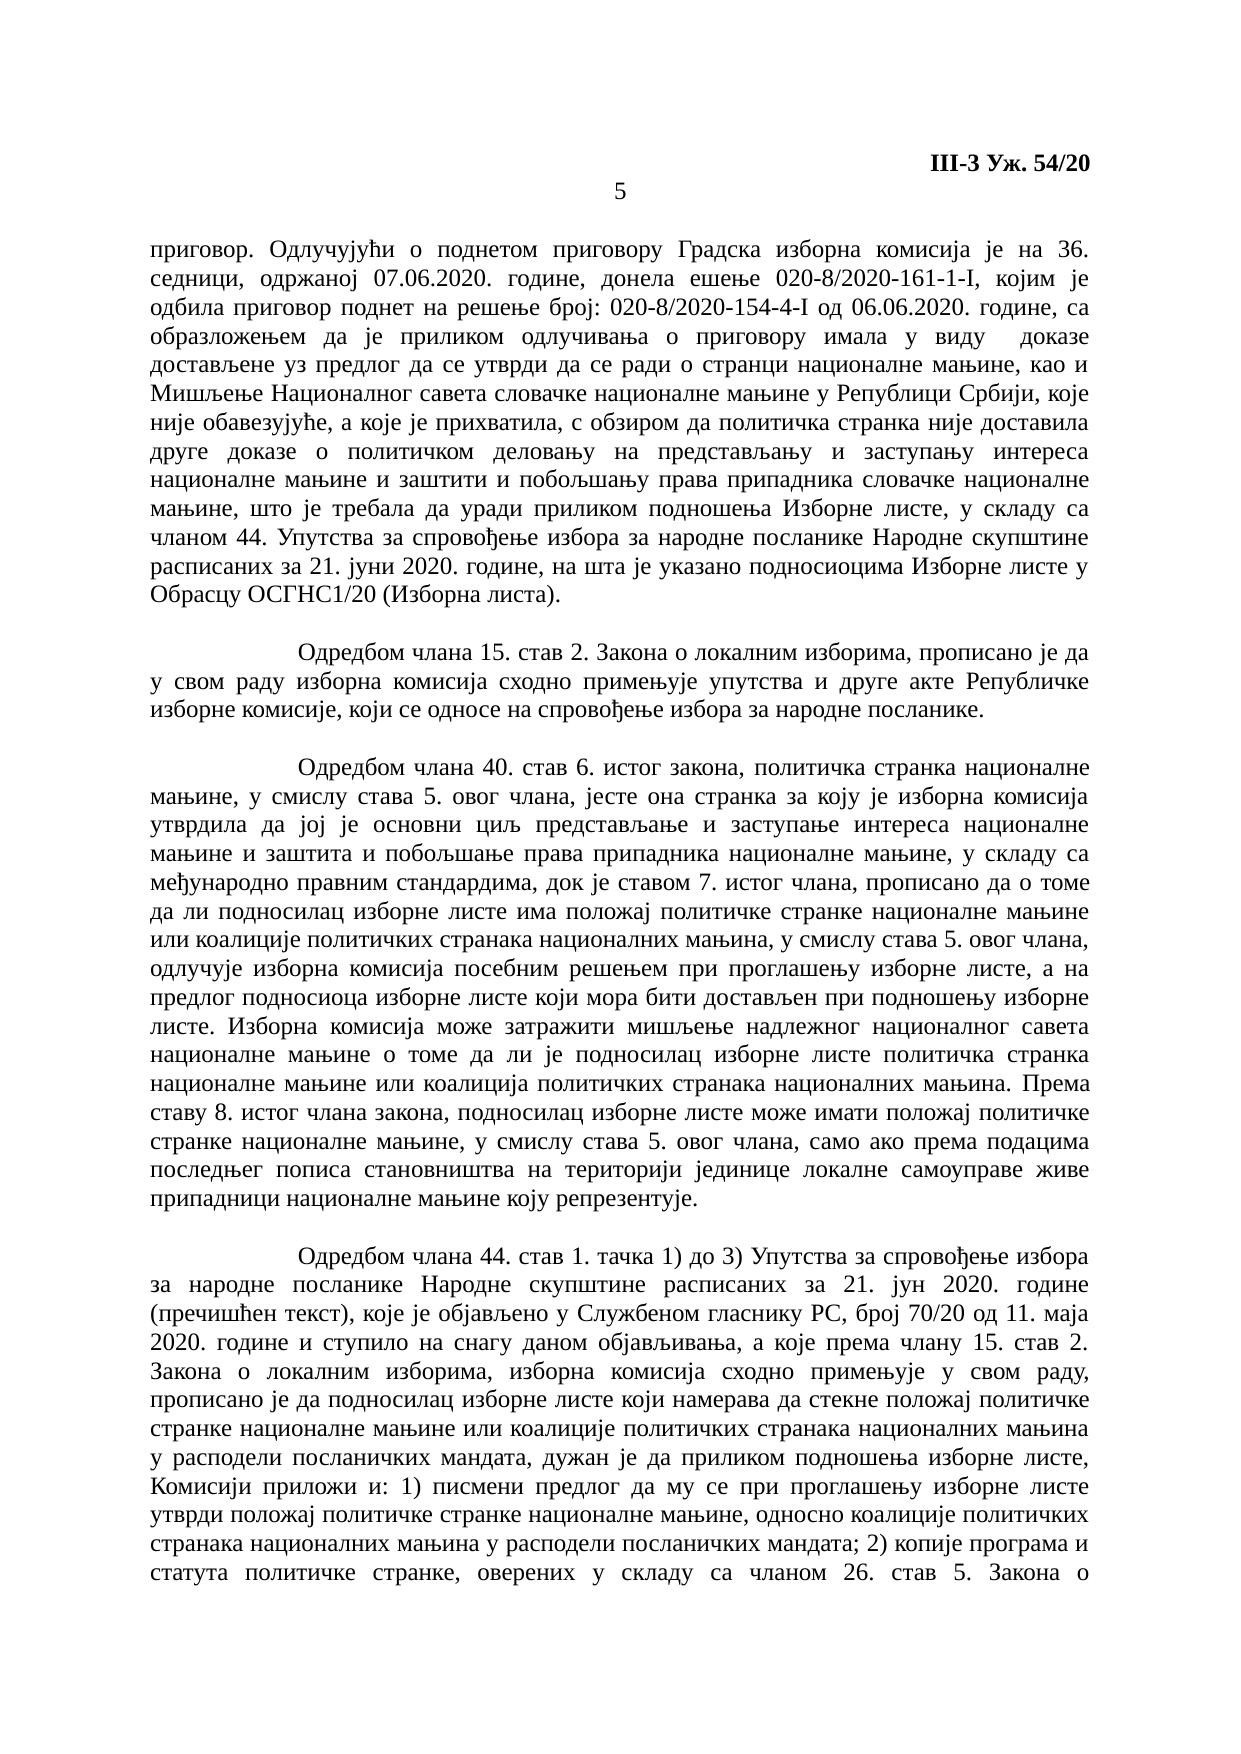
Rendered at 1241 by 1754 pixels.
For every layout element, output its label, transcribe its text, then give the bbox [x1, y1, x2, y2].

text Одредбом члана 15. став 2. Закона о локалним изборима, прописано је да у свом раду изборна комисија сходно примењује упутства и друге акте Републичке изборне комисије, који се односе на спровођење избора за народне посланике. [150, 637, 1090, 723]
text Одредбом члана 40. став 6. истог закона, политичка странка националне мањине, у смислу става 5. овог члана, јесте она странка за коју је изборна комисија утврдила да јој је основни циљ представљање и заступање интереса националне мањине и заштита и побољшање права припадника националне мањине, у складу са међународно правним стандардима, док је ставом 7. истог члана, прописано да о томе да ли подносилац изборне листе има положај политичке странке националне мањине или коалиције политичких странака националних мањина, у смислу става 5. овог члана, одлучује изборна комисија посебним решењем при проглашењу изборне листе, а на предлог подносиоца изборне листе који мора бити достављен при подношењу изборне листе. Изборна комисија може затражити мишљење надлежног националног савета националне мањине о томе да ли је подносилац изборне листе политичка странка националне мањине или коалиција политичких странака националних мањина. Према ставу 8. истог члана закона, подносилац изборне листе може имати положај политичке странке националне мањине, у смислу става 5. овог члана, само ако према подацима последњег пописа становништва на територији јединице локалне самоуправе живе припадници националне мањине коју репрезентује. [150, 752, 1090, 1212]
text приговор. Одлучујући о поднетом приговору Градска изборна комисија је на 36. седници, одржаној 07.06.2020. године, донела ешење 020-8/2020-161-1-I, којим је одбила приговор поднет на решење број: 020-8/2020-154-4-I од 06.06.2020. године, са образложењем да је приликом одлучивања о приговору имала у виду доказе достављене уз предлог да се утврди да се ради о странци националне мањине, као и Мишљење Националног савета словачке националне мањине у Републици Србији, које није обавезујуће, а које је прихватила, с обзиром да политичка странка није доставила друге доказе о политичком деловању на представљању и заступању интереса националне мањине и заштити и побољшању права припадника словачке националне мањине, што је требала да уради приликом подношења Изборне листе, у складу са чланом 44. Упутства за спровођење избора за народне посланике Народне скупштине расписаних за 21. јуни 2020. године, на шта је указано подносиоцима Изборне листе у Обрасцу ОСГНС1/20 (Изборна листа). [150, 234, 1090, 608]
text Одредбом члана 44. став 1. тачка 1) до 3) Упутства за спровођење избора за народне посланике Народне скупштине расписаних за 21. јун 2020. године (пречишћен текст), које је објављено у Службеном гласнику РС, број 70/20 од 11. маја 2020. године и ступило на снагу даном објављивања, а које према члану 15. став 2. Закона о локалним изборима, изборна комисија сходно примењује у свом раду, прописано је да подносилац изборне листе који намерава да стекне положај политичке странке националне мањине или коалиције политичких странака националних мањина у расподели посланичких мандата, дужан је да приликом подношења изборне листе, Комисији приложи и: 1) писмени предлог да му се при проглашењу изборне листе утврди положај политичке странке националне мањине, односно коалиције политичких странака националних мањина у расподели посланичких мандата; 2) копије програма и статута политичке странке, оверених у складу са чланом 26. став 5. Закона о [150, 1241, 1090, 1586]
